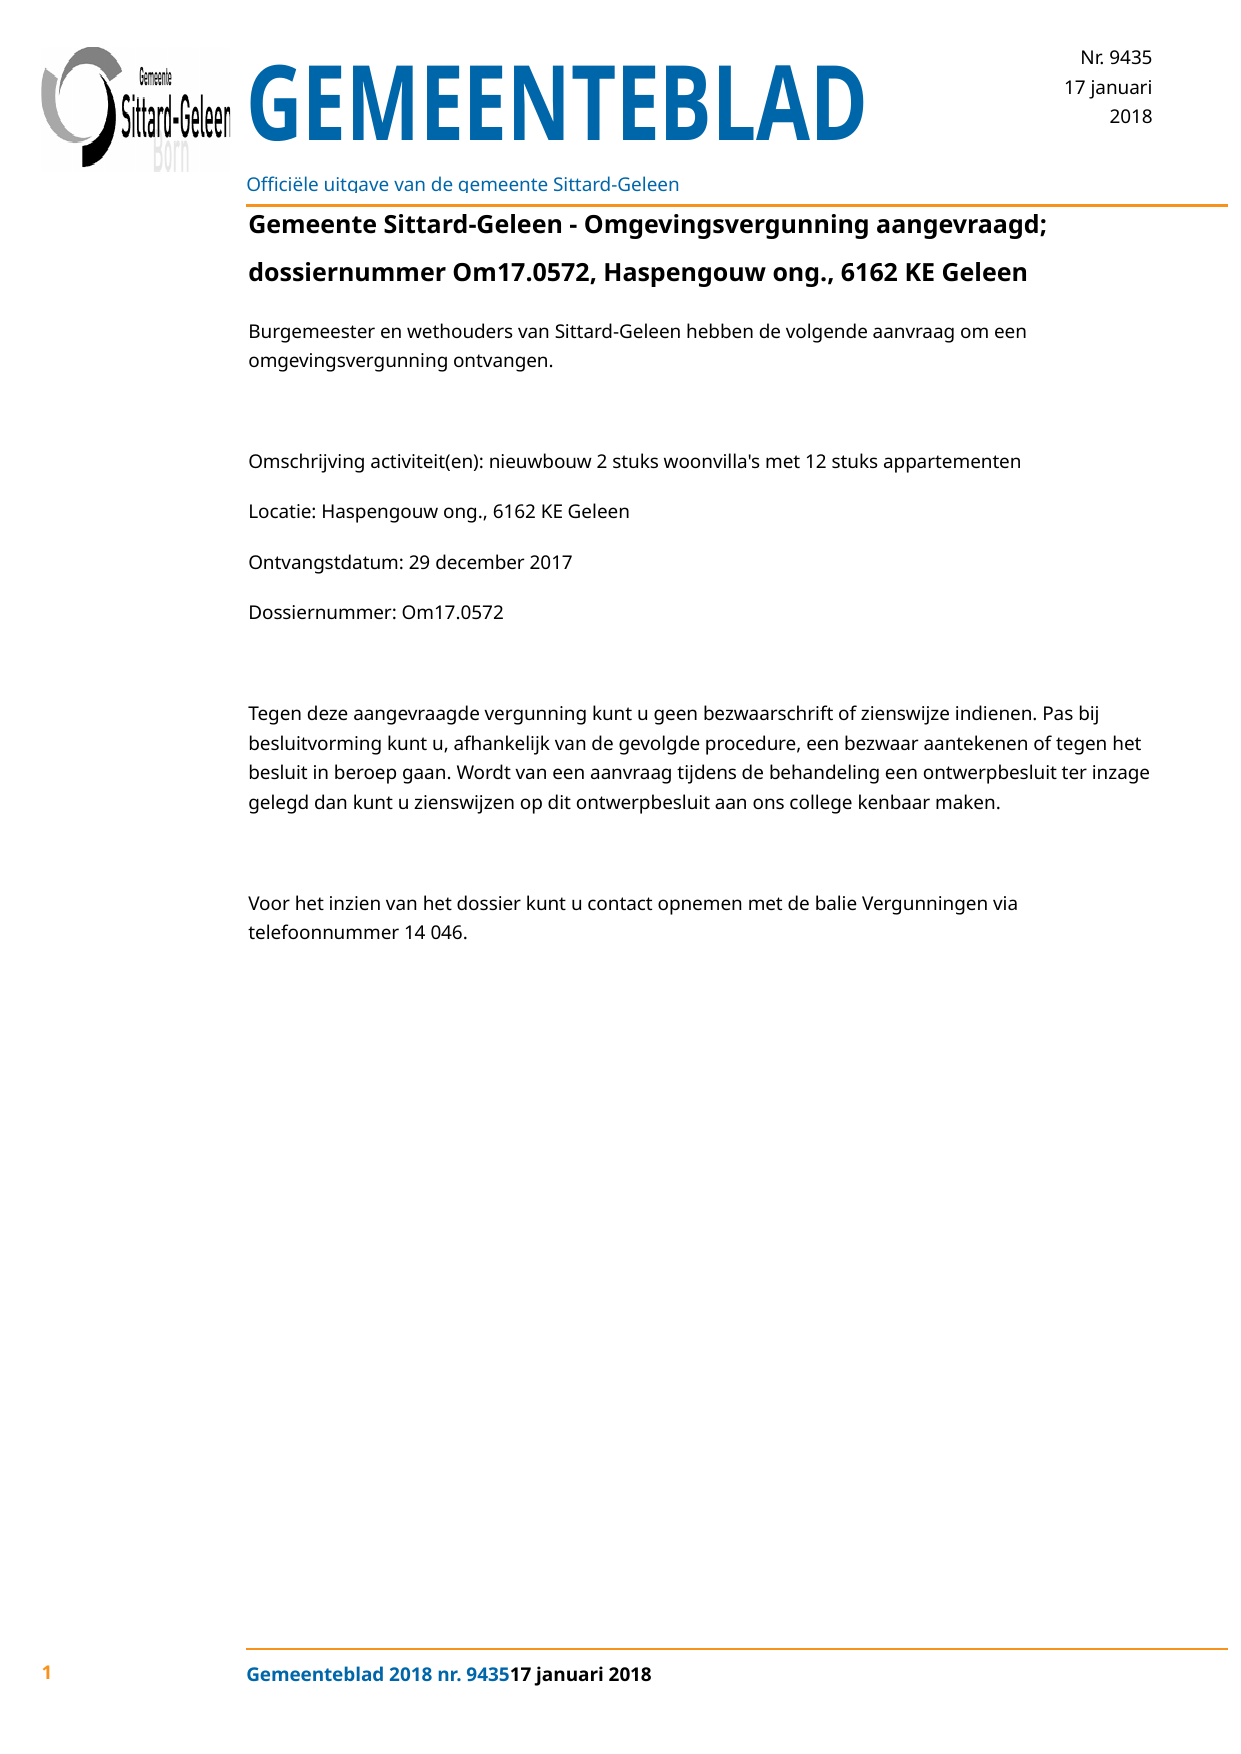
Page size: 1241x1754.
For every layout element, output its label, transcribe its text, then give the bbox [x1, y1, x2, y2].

text Gemeente Sittard-Geleen - Omgevingsvergunning aangevraagd; dossiernummer Om17.0572, Haspengouw ong., 6162 KE Geleen [248, 207, 1152, 288]
text Dossiernummer: Om17.0572 [248, 599, 1152, 625]
text Voor het inzien van het dossier kunt u contact opnemen met de balie Vergunningen via telefoonnummer 14 046. [248, 890, 1152, 945]
picture [41, 47, 231, 172]
text Ontvangstdatum: 29 december 2017 [248, 549, 1152, 575]
text Omschrijving activiteit(en): nieuwbouw 2 stuks woonvilla's met 12 stuks appartementen [248, 448, 1152, 474]
text Burgemeester en wethouders van Sittard-Geleen hebben de volgende aanvraag om een omgevingsvergunning ontvangen. [248, 318, 1152, 373]
text Tegen deze aangevraagde vergunning kunt u geen bezwaarschrift of zienswijze indienen. Pas bij besluitvorming kunt u, afhankelijk van de gevolgde procedure, een bezwaar aantekenen of tegen het besluit in beroep gaan. Wordt van een aanvraag tijdens de behandeling een ontwerpbesluit ter inzage gelegd dan kunt u zienswijzen op dit ontwerpbesluit aan ons college kenbaar maken. [248, 700, 1152, 815]
text Locatie: Haspengouw ong., 6162 KE Geleen [248, 499, 1152, 524]
